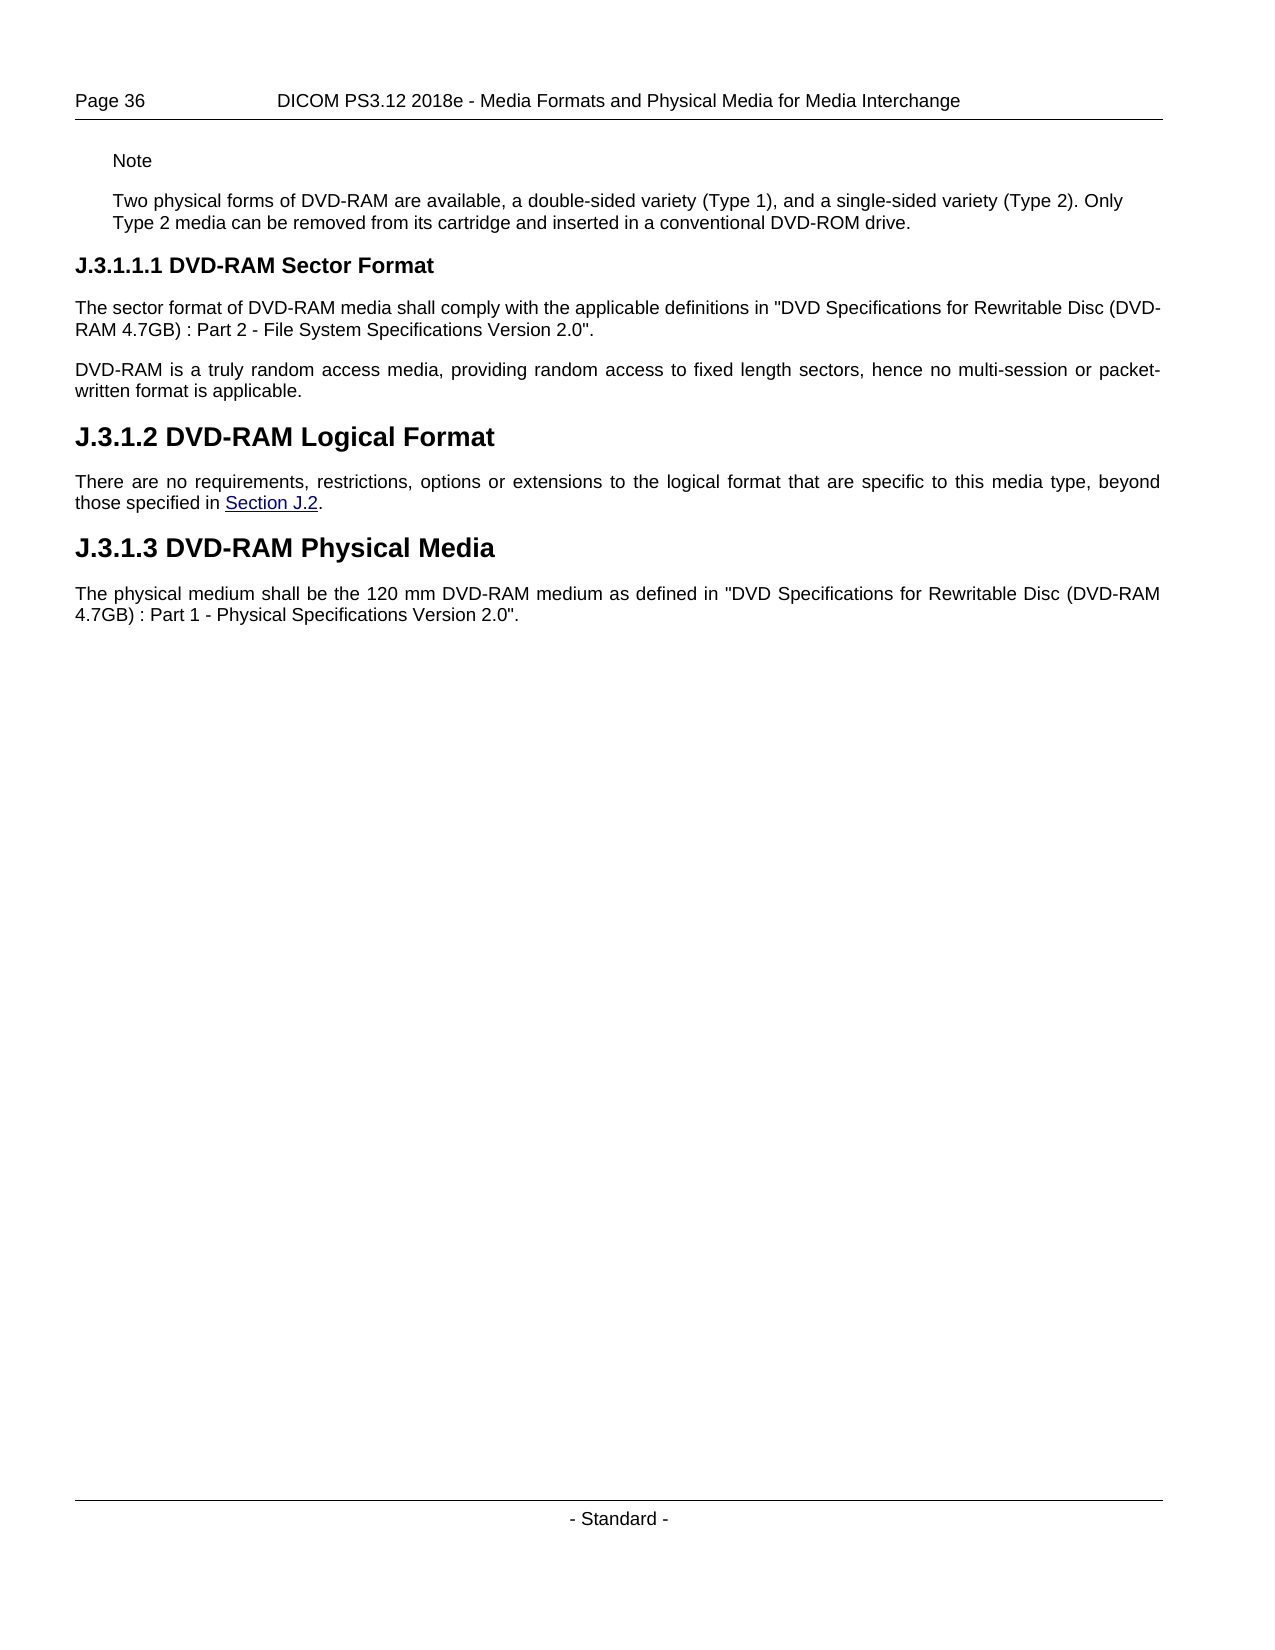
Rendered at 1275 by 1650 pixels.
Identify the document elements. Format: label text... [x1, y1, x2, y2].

text J.3.1.2 DVD-RAM Logical Format [75, 421, 1162, 452]
text Note [112, 150, 1125, 172]
text J.3.1.3 DVD-RAM Physical Media [75, 532, 1162, 564]
text DVD-RAM is a truly random access media, providing random access to fixed length sectors, hence no multi-session or packet-written format is applicable. [75, 359, 1162, 402]
text Two physical forms of DVD-RAM are available, a double-sided variety (Type 1), and a single-sided variety (Type 2). Only Type 2 media can be removed from its cartridge and inserted in a conventional DVD-ROM drive. [112, 190, 1125, 233]
text There are no requirements, restrictions, options or extensions to the logical format that are specific to this media type, beyond those specified in Section J.2. [75, 471, 1162, 514]
text The sector format of DVD-RAM media shall comply with the applicable definitions in "DVD Specifications for Rewritable Disc (DVD-RAM 4.7GB) : Part 2 - File System Specifications Version 2.0". [75, 297, 1162, 340]
text The physical medium shall be the 120 mm DVD-RAM medium as defined in "DVD Specifications for Rewritable Disc (DVD-RAM 4.7GB) : Part 1 - Physical Specifications Version 2.0". [75, 582, 1162, 626]
text J.3.1.1.1 DVD-RAM Sector Format [75, 252, 1162, 278]
